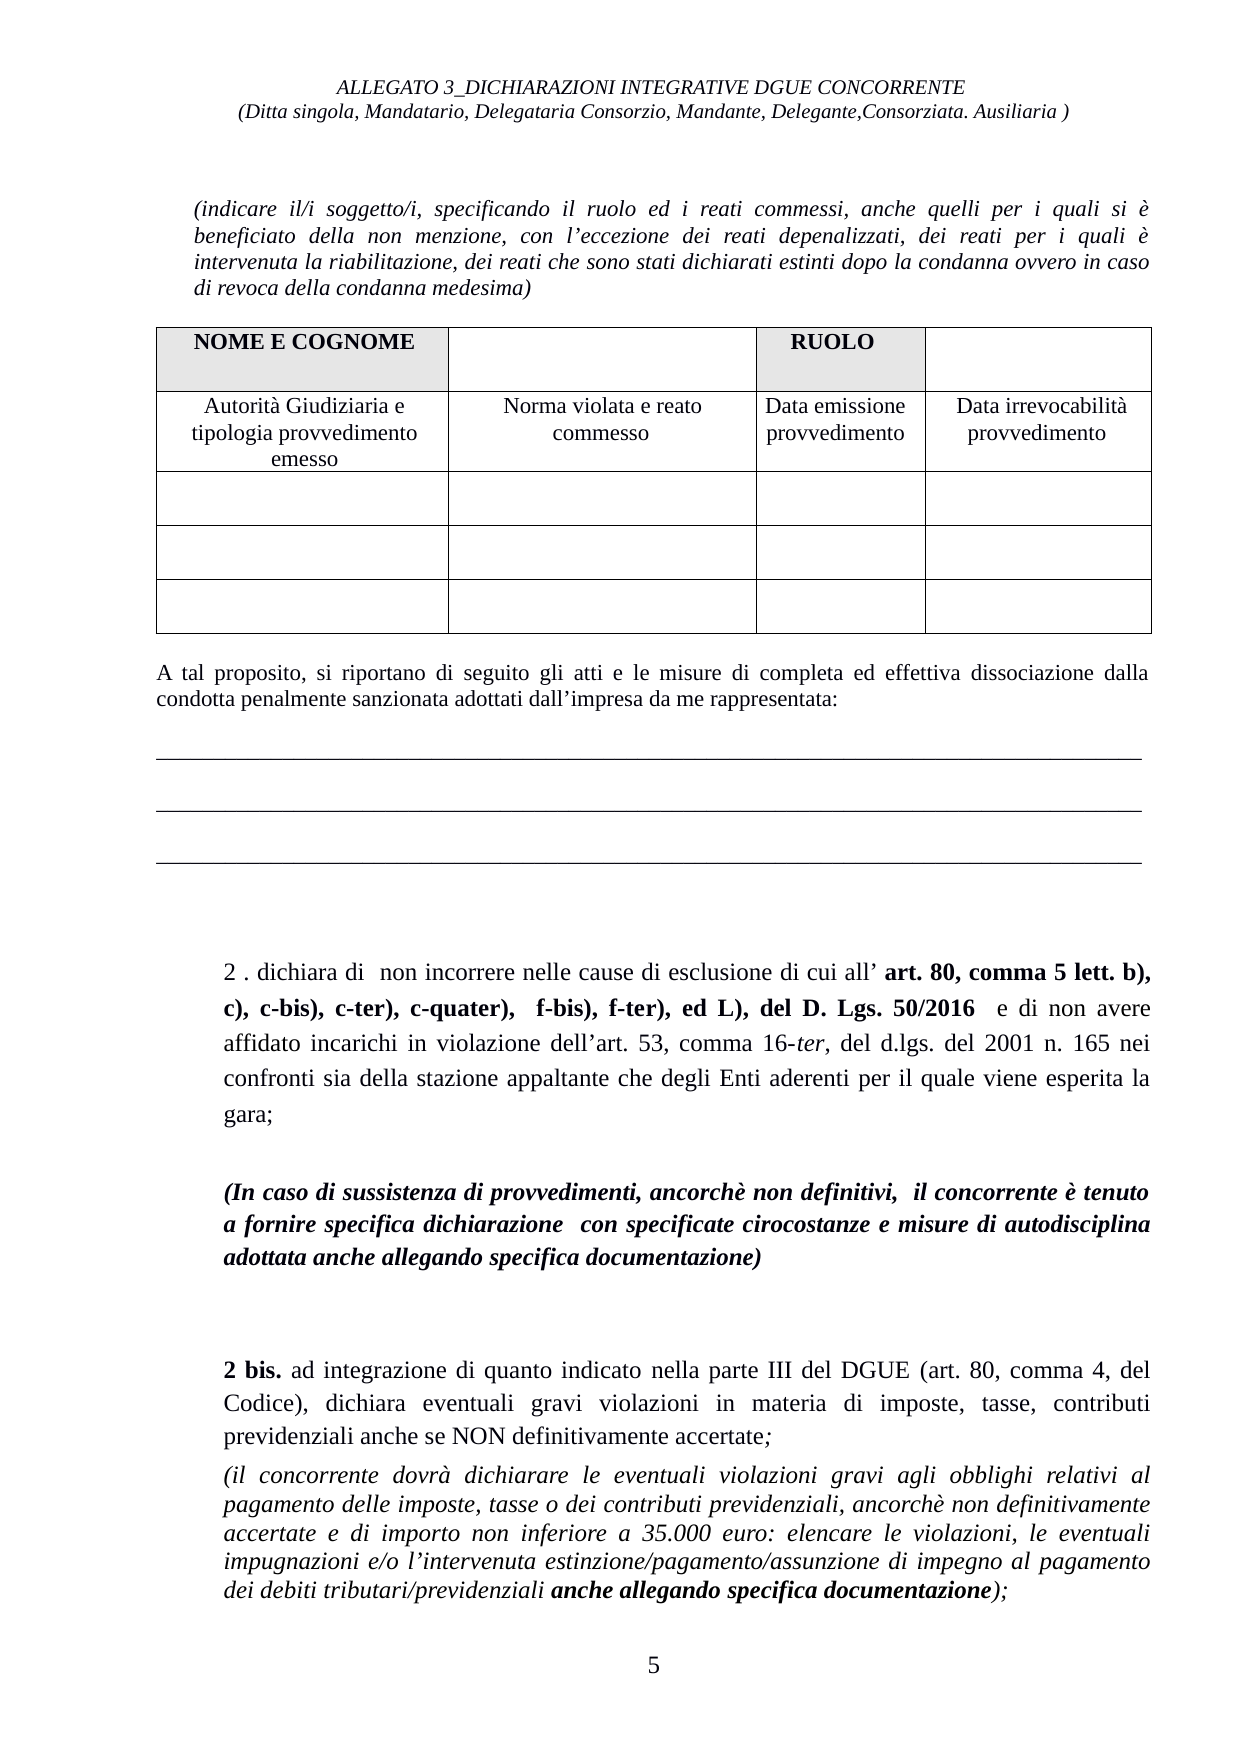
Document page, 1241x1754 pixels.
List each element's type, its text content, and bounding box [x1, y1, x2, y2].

table_header ruolo [757, 328, 925, 391]
list 2 . dichiara di non incorrere nelle cause di esclusione di cui all’ art. 80, comma 5 lett. b), c), c-bis), c-ter), c-quater), f-bis), f-ter), ed L), del D. Lgs. 50/2016 e di non avere affidato incarichi in violazione dell’art. 53, comma 16-ter, del d.lgs. del 2001 n. 165 nei confronti sia della stazione appaltante che degli Enti aderenti per il quale viene esperita la gara; [186, 951, 1151, 1128]
table_cell [757, 580, 925, 632]
table_header Nome e Cognome [157, 328, 448, 391]
table_cell [449, 580, 756, 632]
table_cell [757, 526, 925, 579]
table_cell [157, 580, 448, 632]
table_cell Norma violata e reato commesso [449, 392, 756, 471]
table_header [449, 328, 756, 391]
table_cell [926, 580, 1151, 632]
text (indicare il/i soggetto/i, specificando il ruolo ed i reati commessi, anche quelli per i quali si è beneficiato della non menzione, con l’eccezione dei reati depenalizzati, dei reati per i quali è intervenuta la riabilitazione, dei reati che sono stati dichiarati estinti dopo la condanna ovvero in caso di revoca della condanna medesima) [194, 195, 1151, 301]
table_cell [157, 526, 448, 579]
table_cell [757, 472, 925, 525]
table_cell Data emissione provvedimento [757, 392, 925, 471]
text ______________________________________________________________________________________ [156, 840, 1151, 867]
list (In caso di sussistenza di provvedimenti, ancorchè non definitivi, il concorrente è tenuto a fornire specifica dichiarazione con specificate cirocostanze e misure di autodisciplina adottata anche allegando specifica documentazione) [186, 1173, 1151, 1271]
table_cell [449, 472, 756, 525]
table_cell [157, 472, 448, 525]
table_cell [926, 472, 1151, 525]
text ______________________________________________________________________________________ [156, 736, 1151, 763]
table_header [926, 328, 1151, 391]
table_cell Data irrevocabilità provvedimento [926, 392, 1151, 471]
table_cell [926, 526, 1151, 579]
list (il concorrente dovrà dichiarare le eventuali violazioni gravi agli obblighi relativi al pagamento delle imposte, tasse o dei contributi previdenziali, ancorchè non definitivamente accertate e di importo non inferiore a 35.000 euro: elencare le violazioni, le eventuali impugnazioni e/o l’intervenuta estinzione/pagamento/assunzione di impegno al pagamento dei debiti tributari/previdenziali anche allegando specifica documentazione); [186, 1460, 1151, 1604]
text ______________________________________________________________________________________ [156, 788, 1151, 814]
table_cell Autorità Giudiziaria e tipologia provvedimento emesso [157, 392, 448, 471]
text A tal proposito, si riportano di seguito gli atti e le misure di completa ed effettiva dissociazione dalla condotta penalmente sanzionata adottati dall’impresa da me rappresentata: [156, 658, 1151, 711]
list 2 bis. ad integrazione di quanto indicato nella parte III del DGUE (art. 80, comma 4, del Codice), dichiara eventuali gravi violazioni in materia di imposte, tasse, contributi previdenziali anche se NON definitivamente accertate; [186, 1355, 1151, 1450]
table_cell [449, 526, 756, 579]
